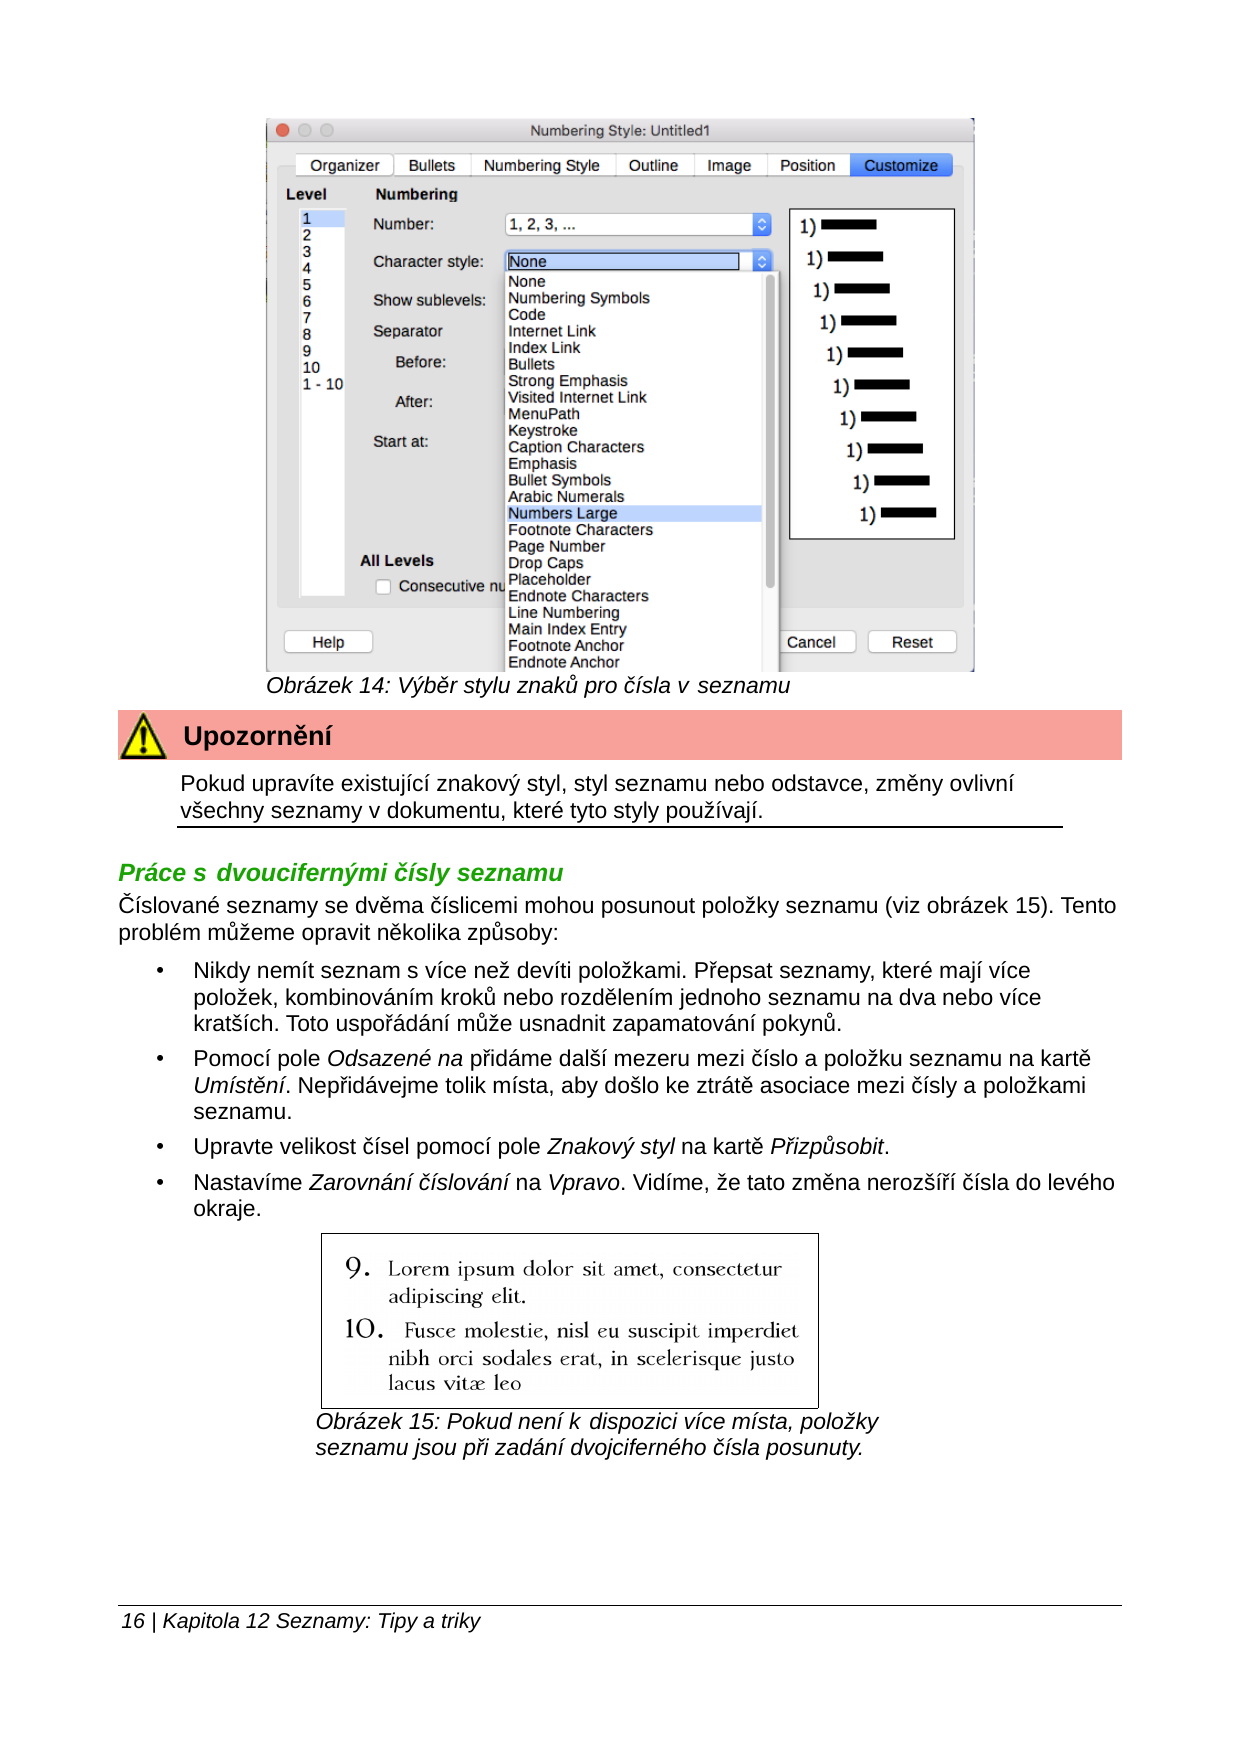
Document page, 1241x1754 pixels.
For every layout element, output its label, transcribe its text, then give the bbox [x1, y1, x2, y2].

text Pokud upravíte existující znakový styl, styl seznamu nebo odstavce, změny ovlivní všechny seznamy v dokumentu, které tyto styly používají. [177, 767, 1063, 826]
list Nastavíme Zarovnání číslování na Vpravo. Vidíme, že tato změna nerozšíří čísla do levého okraje. [156, 1168, 1122, 1221]
picture [119, 711, 167, 759]
text Obrázek 15: Pokud není k dispozici více místa, položky seznamu jsou při zadání dvojciferného čísla posunuty. [315, 1233, 925, 1461]
subtitle Práce s dvoucifernými čísly seznamu [118, 858, 1122, 886]
text Obrázek 14: Výběr stylu znaků pro čísla v seznamu [266, 672, 974, 698]
picture [344, 1251, 800, 1396]
list Nikdy nemít seznam s více než devíti položkami. Přepsat seznamy, které mají více položek, kombinováním kroků nebo rozdělením jednoho seznamu na dva nebo více kratších. Toto uspořádání může usnadnit zapamatování pokynů. [156, 957, 1122, 1037]
list Upravte velikost čísel pomocí pole Znakový styl na kartě Přizpůsobit. [156, 1133, 1122, 1160]
list Pomocí pole Odsazené na přidáme další mezeru mezi číslo a položku seznamu na kartě Umístění. Nepřidávejme tolik místa, aby došlo ke ztrátě asociace mezi čísly a položkami seznamu. [156, 1045, 1122, 1124]
subtitle Upozornění [118, 710, 1122, 760]
picture [265, 118, 975, 672]
text Číslované seznamy se dvěma číslicemi mohou posunout položky seznamu (viz obrázek 15). Tento problém můžeme opravit několika způsoby: [118, 892, 1122, 945]
